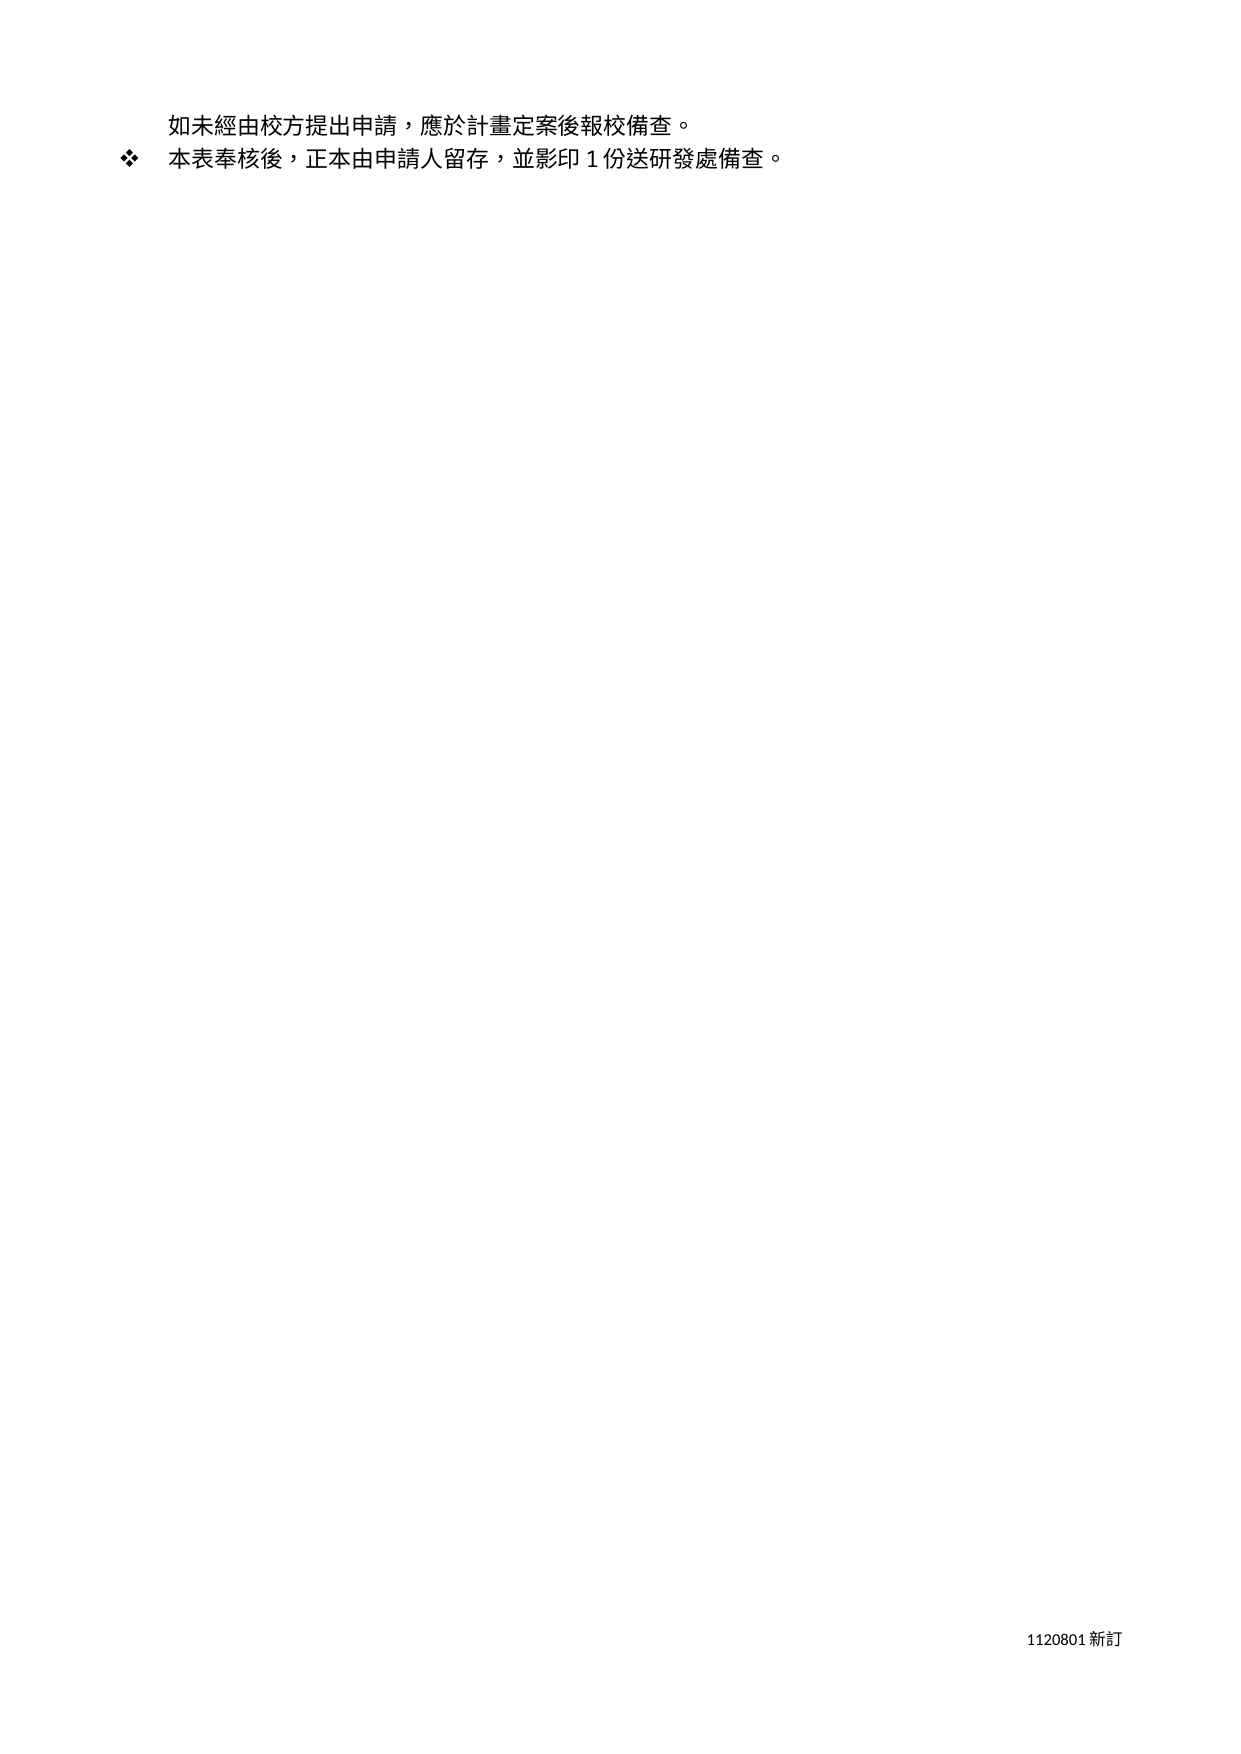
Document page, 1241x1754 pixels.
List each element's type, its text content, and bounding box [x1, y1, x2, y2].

list 本表奉核後，正本由申請人留存，並影印1份送研發處備查。 [118, 141, 1122, 174]
list 如未經由校方提出申請，應於計畫定案後報校備查。 [118, 107, 1122, 141]
